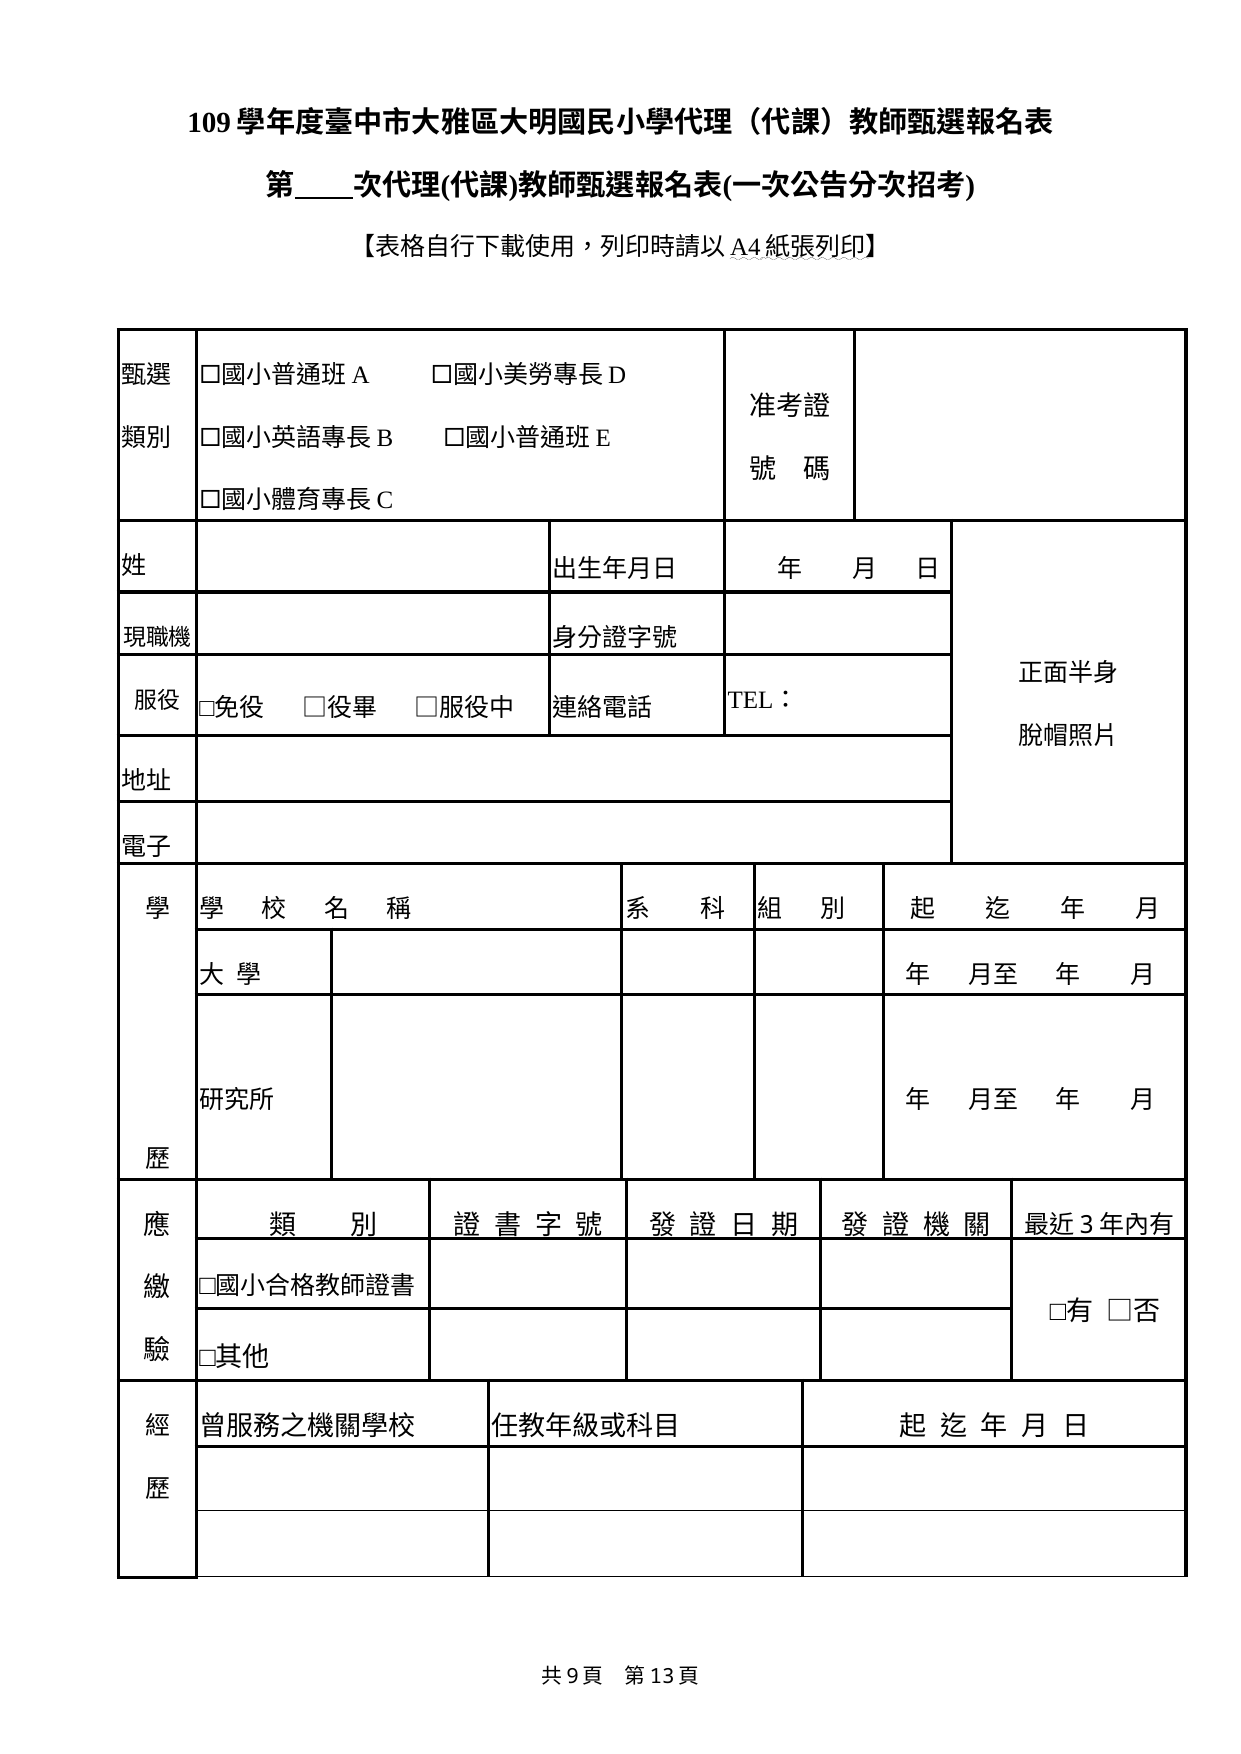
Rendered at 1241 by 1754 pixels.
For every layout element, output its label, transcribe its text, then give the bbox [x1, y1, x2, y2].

table_cell [628, 1240, 819, 1307]
table_cell □免役 □役畢 □服役中 [198, 656, 548, 734]
table_cell [198, 737, 950, 800]
table_cell [1188, 519, 1240, 590]
table_header 甄選類別 [120, 331, 195, 519]
table_cell 身分證字號 [551, 594, 723, 653]
table_cell 曾服務之機關學校 [198, 1382, 487, 1444]
text 【表格自行下載使用，列印時請以A4紙張列印】 [118, 203, 1122, 266]
table_cell 年 月 日 [726, 522, 950, 590]
table_cell □其他 [198, 1310, 428, 1379]
table_cell 證 書 字 號 [431, 1181, 625, 1237]
table_cell [198, 594, 548, 653]
table_header 准考證 號 碼 [726, 331, 853, 519]
table_cell [822, 1240, 1010, 1307]
table_cell 年 月至 年 月 [885, 996, 1184, 1178]
table_cell 研究所 [198, 996, 330, 1178]
table_cell [756, 931, 882, 993]
table_cell 連絡電話 [551, 656, 723, 734]
table_header 國小普通班A 國小美勞專長D 國小英語專長B 國小普通班E 國小體育專長C [198, 331, 723, 519]
table_cell [1188, 590, 1240, 653]
table_cell 系 科 [623, 865, 753, 928]
table_cell [628, 1310, 819, 1379]
table_cell 經 歷 [120, 1382, 195, 1576]
table_cell 大 學 [198, 931, 330, 993]
table_cell [1188, 1237, 1240, 1307]
table_cell TEL： 手機： [726, 656, 950, 734]
table_cell [1188, 1307, 1240, 1379]
table_cell 地址 [120, 737, 195, 800]
table_cell 正面半身 脫帽照片 [953, 522, 1184, 862]
table_cell □有 □否 [1013, 1240, 1184, 1379]
text 109學年度臺中市大雅區大明國民小學代理（代課）教師甄選報名表 [118, 78, 1122, 141]
table_cell 學 校 名 稱 [198, 865, 620, 928]
table_cell [431, 1240, 625, 1307]
table_cell 現職機關學校 [120, 594, 195, 653]
table_cell [198, 1448, 487, 1510]
table_cell 起 迄 年 月 [885, 865, 1184, 928]
table_cell 類 別 [198, 1181, 428, 1237]
table_cell [198, 803, 950, 862]
table_cell 發 證 日 期 [628, 1181, 819, 1237]
table_cell [1188, 862, 1240, 928]
table_header [856, 331, 1184, 519]
table_cell [1188, 653, 1240, 734]
table_cell [804, 1448, 1184, 1510]
table_header [1188, 328, 1240, 519]
table_cell [623, 996, 753, 1178]
table_cell 組 別 [756, 865, 882, 928]
table_cell 姓 名 [120, 522, 195, 590]
table_cell [1188, 928, 1240, 993]
table_cell 起 迄 年 月 日 [804, 1382, 1184, 1444]
table_cell [726, 594, 950, 653]
table_cell 發 證 機 關 [822, 1181, 1010, 1237]
table_cell [1188, 1379, 1240, 1444]
table_cell 最近3年內有否受任何處分 [1013, 1181, 1184, 1237]
table_cell [804, 1511, 1184, 1576]
table_cell 年 月至 年 月 [885, 931, 1184, 993]
table_cell 任教年級或科目 [490, 1382, 801, 1444]
table_cell [1188, 1178, 1240, 1237]
table_cell [490, 1511, 801, 1576]
table_cell [198, 1511, 487, 1576]
table_cell [198, 522, 548, 590]
table_cell [490, 1448, 801, 1510]
table_cell [431, 1310, 625, 1379]
table_cell [333, 931, 620, 993]
text 第 次代理(代課)教師甄選報名表(一次公告分次招考) [118, 141, 1122, 203]
table_cell [1188, 800, 1240, 862]
table_cell [822, 1310, 1010, 1379]
table_cell 服役 情形 [120, 656, 195, 734]
table_cell 出生年月日 [551, 522, 723, 590]
table_cell □國小合格教師證書 [198, 1240, 428, 1307]
table_cell 學 歷 [120, 865, 195, 1178]
table_cell [1188, 1510, 1240, 1576]
table_cell [1188, 734, 1240, 800]
table_cell [1188, 1445, 1240, 1510]
table_cell 電子郵件 [120, 803, 195, 862]
table_cell [756, 996, 882, 1178]
table_cell [1188, 993, 1240, 1178]
table_cell [333, 996, 620, 1178]
table_cell [623, 931, 753, 993]
table_cell 應 繳 驗 證 件 [120, 1181, 195, 1379]
